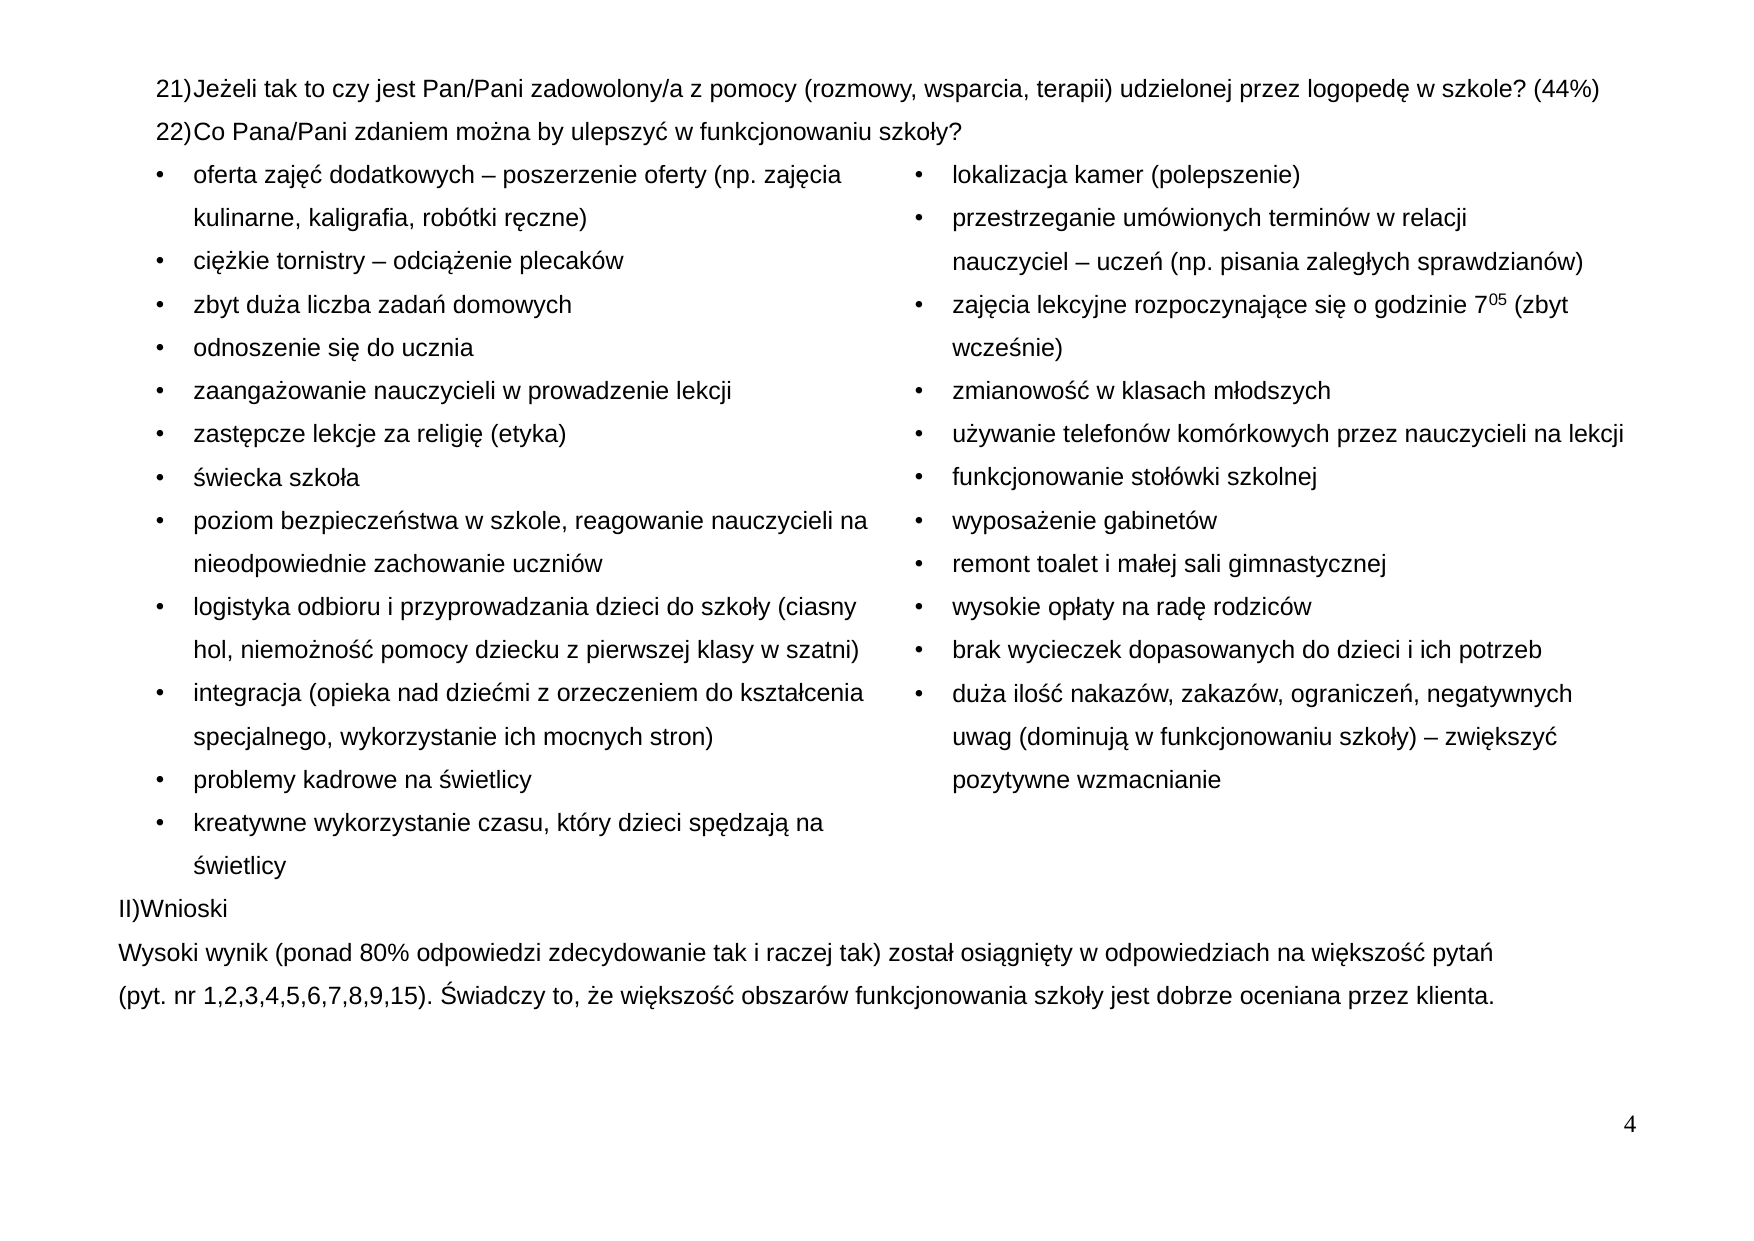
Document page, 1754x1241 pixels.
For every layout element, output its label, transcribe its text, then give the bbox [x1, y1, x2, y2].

list zaangażowanie nauczycieli w prowadzenie lekcji [156, 376, 877, 405]
list zmianowość w klasach młodszych [914, 376, 1636, 405]
list wyposażenie gabinetów [914, 506, 1636, 534]
list duża ilość nakazów, zakazów, ograniczeń, negatywnych uwag (dominują w funkcjonowaniu szkoły) – zwiększyć pozytywne wzmacnianie [914, 678, 1636, 794]
list wysokie opłaty na radę rodziców [914, 592, 1636, 621]
list Co Pana/Pani zdaniem można by ulepszyć w funkcjonowaniu szkoły? [156, 117, 1636, 146]
text Wysoki wynik (ponad 80% odpowiedzi zdecydowanie tak i raczej tak) został osiągnięty w odpowiedziach na większość pytań (pyt. nr 1,2,3,4,5,6,7,8,9,15). Świadczy to, że większość obszarów funkcjonowania szkoły jest dobrze oceniana przez klienta. [118, 937, 1636, 1009]
list używanie telefonów komórkowych przez nauczycieli na lekcji [914, 419, 1636, 448]
list funkcjonowanie stołówki szkolnej [914, 462, 1636, 491]
list świecka szkoła [156, 462, 877, 491]
list remont toalet i małej sali gimnastycznej [914, 549, 1636, 578]
list zastępcze lekcje za religię (etyka) [156, 419, 877, 448]
text II)Wnioski [118, 894, 1636, 923]
list brak wycieczek dopasowanych do dzieci i ich potrzeb [914, 635, 1636, 664]
list integracja (opieka nad dziećmi z orzeczeniem do kształcenia specjalnego, wykorzystanie ich mocnych stron) [156, 678, 877, 750]
list zbyt duża liczba zadań domowych [156, 289, 877, 318]
list przestrzeganie umówionych terminów w relacji nauczyciel – uczeń (np. pisania zaległych sprawdzianów) [914, 203, 1636, 275]
list ciężkie tornistry – odciążenie plecaków [156, 246, 877, 275]
list kreatywne wykorzystanie czasu, który dzieci spędzają na świetlicy [156, 808, 877, 880]
list Jeżeli tak to czy jest Pan/Pani zadowolony/a z pomocy (rozmowy, wsparcia, terapii) udzielonej przez logopedę w szkole? (44%) [156, 74, 1636, 102]
list logistyka odbioru i przyprowadzania dzieci do szkoły (ciasny hol, niemożność pomocy dziecku z pierwszej klasy w szatni) [156, 592, 877, 664]
list problemy kadrowe na świetlicy [156, 765, 877, 794]
list poziom bezpieczeństwa w szkole, reagowanie nauczycieli na nieodpowiednie zachowanie uczniów [156, 506, 877, 578]
list zajęcia lekcyjne rozpoczynające się o godzinie 705 (zbyt wcześnie) [914, 289, 1636, 362]
list oferta zajęć dodatkowych – poszerzenie oferty (np. zajęcia kulinarne, kaligrafia, robótki ręczne) [156, 160, 877, 232]
list odnoszenie się do ucznia [156, 333, 877, 362]
list lokalizacja kamer (polepszenie) [914, 160, 1636, 189]
